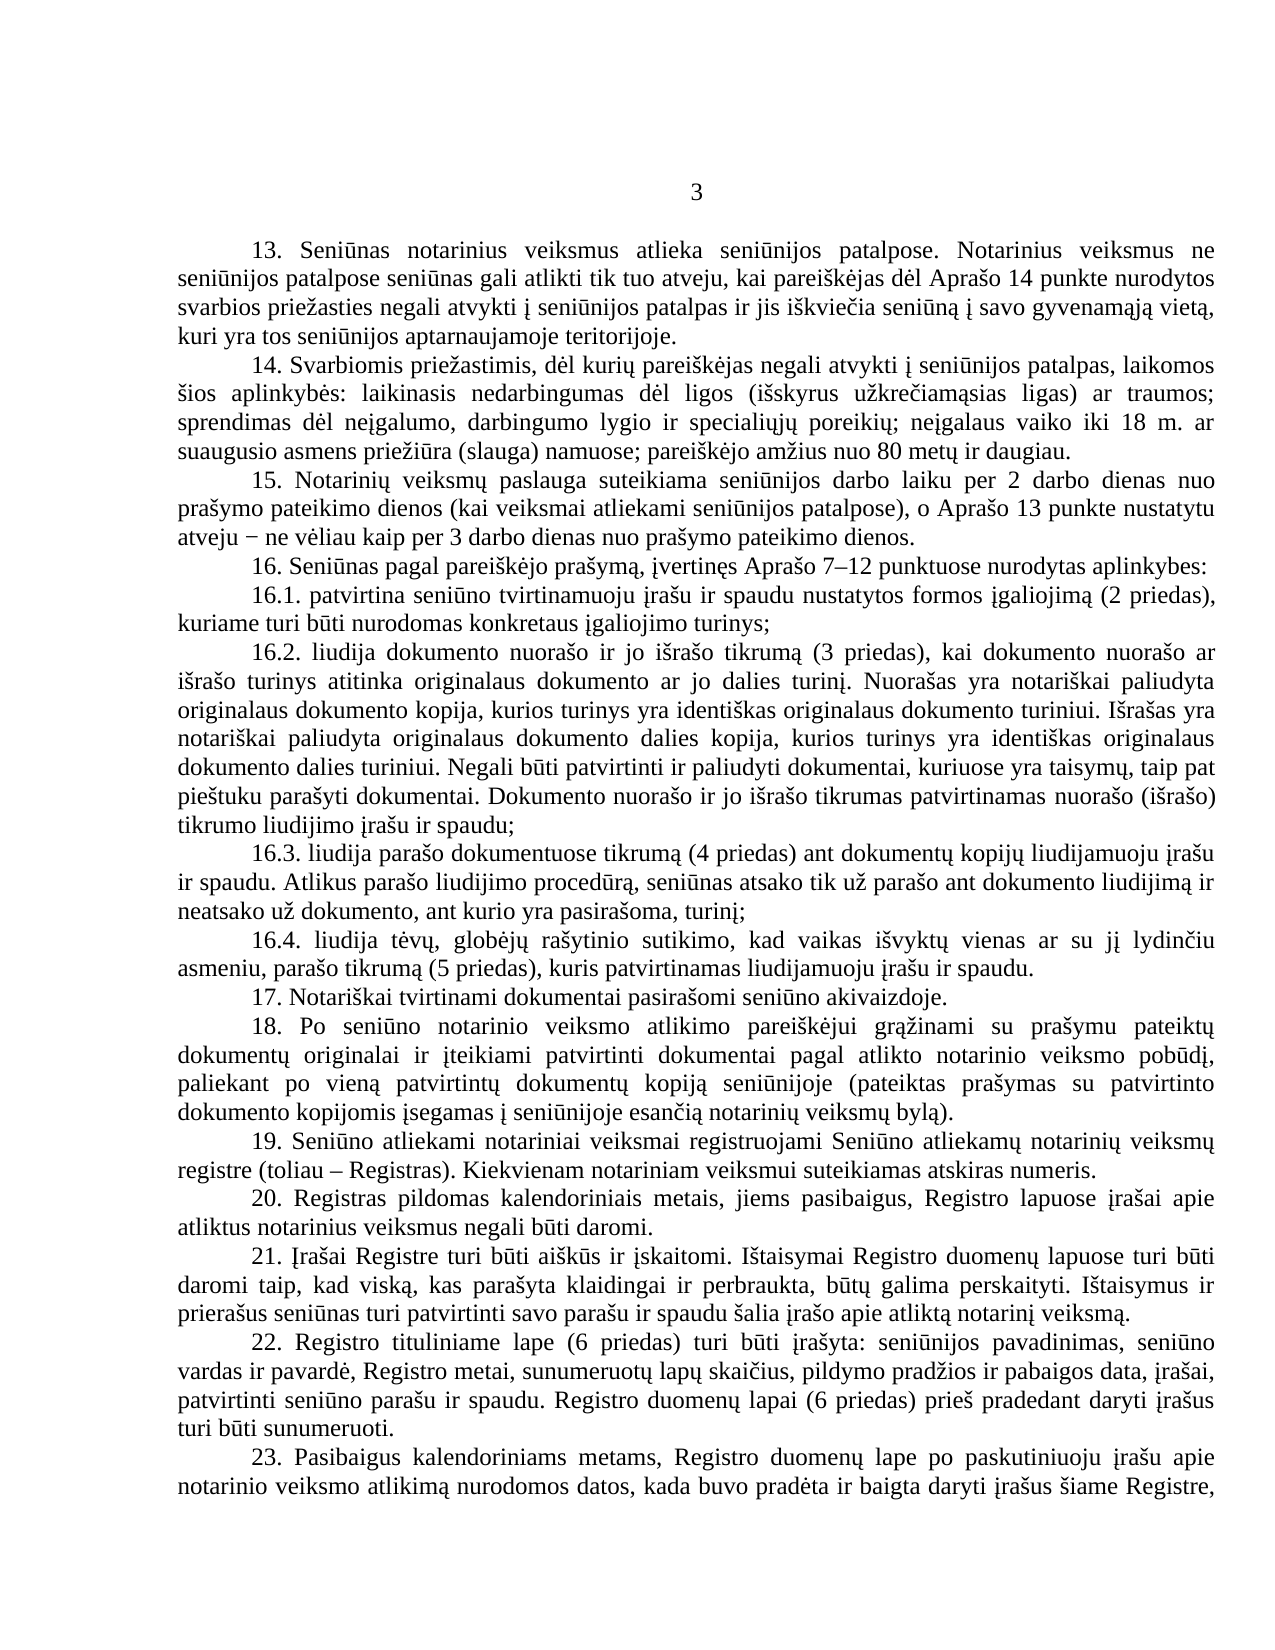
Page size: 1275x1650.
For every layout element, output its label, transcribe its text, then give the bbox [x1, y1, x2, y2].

text 15. Notarinių veiksmų paslauga suteikiama seniūnijos darbo laiku per 2 darbo dienas nuo prašymo pateikimo dienos (kai veiksmai atliekami seniūnijos patalpose), o Aprašo 13 punkte nustatytu atveju − ne vėliau kaip per 3 darbo dienas nuo prašymo pateikimo dienos. [177, 465, 1216, 551]
text 13. Seniūnas notarinius veiksmus atlieka seniūnijos patalpose. Notarinius veiksmus ne seniūnijos patalpose seniūnas gali atlikti tik tuo atveju, kai pareiškėjas dėl Aprašo 14 punkte nurodytos svarbios priežasties negali atvykti į seniūnijos patalpas ir jis iškviečia seniūną į savo gyvenamąją vietą, kuri yra tos seniūnijos aptarnaujamoje teritorijoje. [177, 235, 1216, 350]
text 16.3. liudija parašo dokumentuose tikrumą (4 priedas) ant dokumentų kopijų liudijamuoju įrašu ir spaudu. Atlikus parašo liudijimo procedūrą, seniūnas atsako tik už parašo ant dokumento liudijimą ir neatsako už dokumento, ant kurio yra pasirašoma, turinį; [177, 838, 1216, 925]
text 16.2. liudija dokumento nuorašo ir jo išrašo tikrumą (3 priedas), kai dokumento nuorašo ar išrašo turinys atitinka originalaus dokumento ar jo dalies turinį. Nuorašas yra notariškai paliudyta originalaus dokumento kopija, kurios turinys yra identiškas originalaus dokumento turiniui. Išrašas yra notariškai paliudyta originalaus dokumento dalies kopija, kurios turinys yra identiškas originalaus dokumento dalies turiniui. Negali būti patvirtinti ir paliudyti dokumentai, kuriuose yra taisymų, taip pat pieštuku parašyti dokumentai. Dokumento nuorašo ir jo išrašo tikrumas patvirtinamas nuorašo (išrašo) tikrumo liudijimo įrašu ir spaudu; [177, 637, 1216, 838]
text 21. Įrašai Registre turi būti aiškūs ir įskaitomi. Ištaisymai Registro duomenų lapuose turi būti daromi taip, kad viską, kas parašyta klaidingai ir perbraukta, būtų galima perskaityti. Ištaisymus ir prierašus seniūnas turi patvirtinti savo parašu ir spaudu šalia įrašo apie atliktą notarinį veiksmą. [177, 1241, 1216, 1327]
text 14. Svarbiomis priežastimis, dėl kurių pareiškėjas negali atvykti į seniūnijos patalpas, laikomos šios aplinkybės: laikinasis nedarbingumas dėl ligos (išskyrus užkrečiamąsias ligas) ar traumos; sprendimas dėl neįgalumo, darbingumo lygio ir specialiųjų poreikių; neįgalaus vaiko iki 18 m. ar suaugusio asmens priežiūra (slauga) namuose; pareiškėjo amžius nuo 80 metų ir daugiau. [177, 350, 1216, 465]
text 19. Seniūno atliekami notariniai veiksmai registruojami Seniūno atliekamų notarinių veiksmų registre (toliau – Registras). Kiekvienam notariniam veiksmui suteikiamas atskiras numeris. [177, 1126, 1216, 1183]
text 23. Pasibaigus kalendoriniams metams, Registro duomenų lape po paskutiniuoju įrašu apie notarinio veiksmo atlikimą nurodomos datos, kada buvo pradėta ir baigta daryti įrašus šiame Registre, [177, 1442, 1216, 1500]
text 16.1. patvirtina seniūno tvirtinamuoju įrašu ir spaudu nustatytos formos įgaliojimą (2 priedas), kuriame turi būti nurodomas konkretaus įgaliojimo turinys; [177, 580, 1216, 637]
text 20. Registras pildomas kalendoriniais metais, jiems pasibaigus, Registro lapuose įrašai apie atliktus notarinius veiksmus negali būti daromi. [177, 1183, 1216, 1241]
text 22. Registro tituliniame lape (6 priedas) turi būti įrašyta: seniūnijos pavadinimas, seniūno vardas ir pavardė, Registro metai, sunumeruotų lapų skaičius, pildymo pradžios ir pabaigos data, įrašai, patvirtinti seniūno parašu ir spaudu. Registro duomenų lapai (6 priedas) prieš pradedant daryti įrašus turi būti sunumeruoti. [177, 1327, 1216, 1442]
text 18. Po seniūno notarinio veiksmo atlikimo pareiškėjui grąžinami su prašymu pateiktų dokumentų originalai ir įteikiami patvirtinti dokumentai pagal atlikto notarinio veiksmo pobūdį, paliekant po vieną patvirtintų dokumentų kopiją seniūnijoje (pateiktas prašymas su patvirtinto dokumento kopijomis įsegamas į seniūnijoje esančią notarinių veiksmų bylą). [177, 1011, 1216, 1126]
text 16.4. liudija tėvų, globėjų rašytinio sutikimo, kad vaikas išvyktų vienas ar su jį lydinčiu asmeniu, parašo tikrumą (5 priedas), kuris patvirtinamas liudijamuoju įrašu ir spaudu. [177, 925, 1216, 982]
text 16. Seniūnas pagal pareiškėjo prašymą, įvertinęs Aprašo 7–12 punktuose nurodytas aplinkybes: [177, 551, 1216, 580]
text 17. Notariškai tvirtinami dokumentai pasirašomi seniūno akivaizdoje. [177, 982, 1216, 1011]
